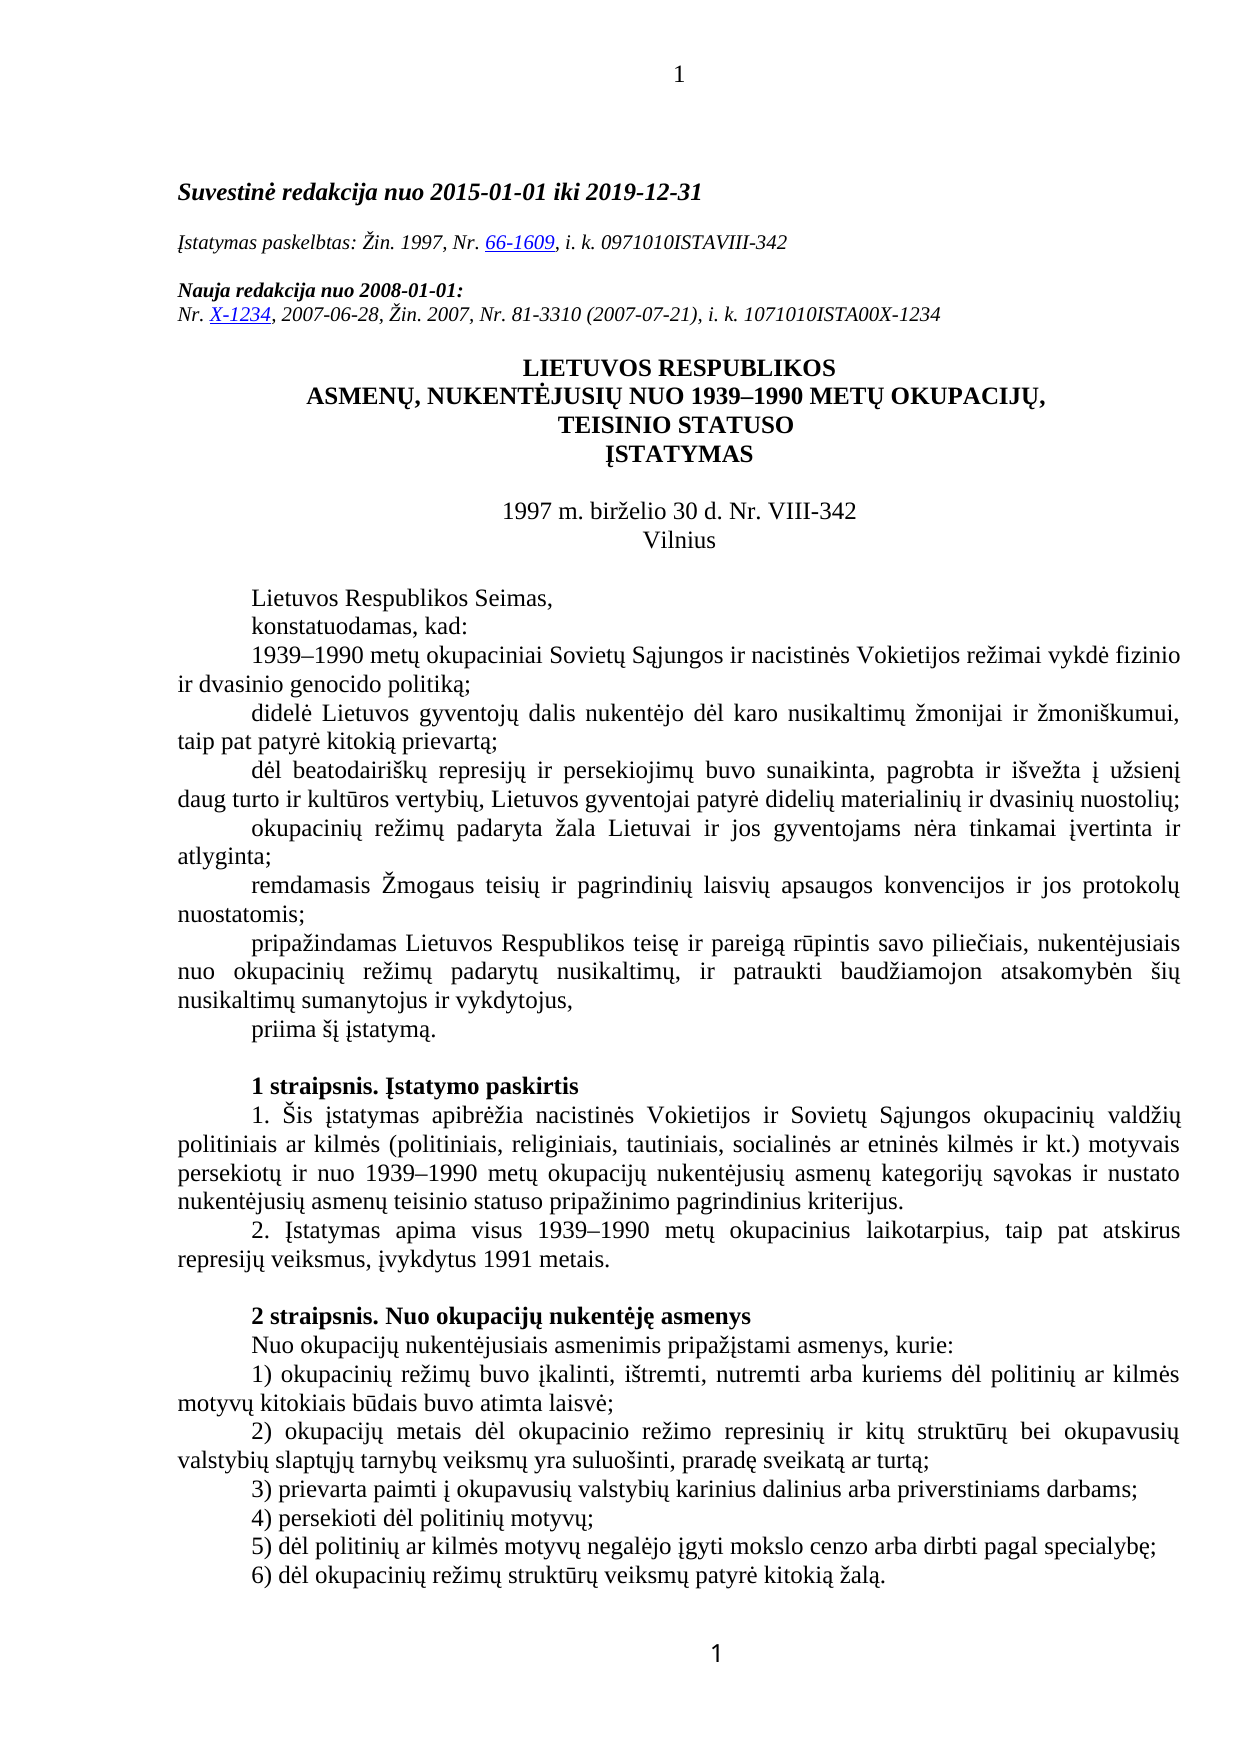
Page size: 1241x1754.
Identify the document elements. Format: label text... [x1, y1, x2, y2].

text 3) prievarta paimti į okupavusių valstybių karinius dalinius arba priverstiniams darbams; [177, 1474, 1181, 1503]
text Vilnius [177, 525, 1181, 554]
text Nauja redakcija nuo 2008-01-01: [177, 278, 1181, 302]
text dėl beatodairiškų represijų ir persekiojimų buvo sunaikinta, pagrobta ir išvežta į užsienį daug turto ir kultūros vertybių, Lietuvos gyventojai patyrė didelių materialinių ir dvasinių nuostolių; [177, 755, 1181, 813]
text Suvestinė redakcija nuo 2015-01-01 iki 2019-12-31 [177, 177, 1181, 206]
text LIETUVOS RESPUBLIKOS [177, 353, 1181, 381]
text 2) okupacijų metais dėl okupacinio režimo represinių ir kitų struktūrų bei okupavusių valstybių slaptųjų tarnybų veiksmų yra suluošinti, praradę sveikatą ar turtą; [177, 1416, 1181, 1474]
text pripažindamas Lietuvos Respublikos teisę ir pareigą rūpintis savo piliečiais, nukentėjusiais nuo okupacinių režimų padarytų nusikaltimų, ir patraukti baudžiamojon atsakomybėn šių nusikaltimų sumanytojus ir vykdytojus, [177, 928, 1181, 1014]
text Lietuvos Respublikos Seimas, [177, 583, 1181, 611]
text Nr. X-1234, 2007-06-28, Žin. 2007, Nr. 81-3310 (2007-07-21), i. k. 1071010ISTA00X-1234 [177, 302, 1181, 326]
text ASMENŲ, NUKENTĖJUSIŲ NUO 1939–1990 METŲ OKUPACIJŲ, [177, 381, 1181, 410]
text 2 straipsnis. Nuo okupacijų nukentėję asmenys [177, 1301, 1181, 1330]
text 6) dėl okupacinių režimų struktūrų veiksmų patyrė kitokią žalą. [177, 1560, 1181, 1589]
text konstatuodamas, kad: [177, 611, 1181, 640]
text 1) okupacinių režimų buvo įkalinti, ištremti, nutremti arba kuriems dėl politinių ar kilmės motyvų kitokiais būdais buvo atimta laisvė; [177, 1359, 1181, 1416]
text TEISINIO STATUSO [177, 410, 1181, 439]
text priima šį įstatymą. [177, 1014, 1181, 1043]
text 1939–1990 metų okupaciniai Sovietų Sąjungos ir nacistinės Vokietijos režimai vykdė fizinio ir dvasinio genocido politiką; [177, 640, 1181, 698]
text 4) persekioti dėl politinių motyvų; [177, 1503, 1181, 1531]
text didelė Lietuvos gyventojų dalis nukentėjo dėl karo nusikaltimų žmonijai ir žmoniškumui, taip pat patyrė kitokią prievartą; [177, 698, 1181, 755]
text remdamasis Žmogaus teisių ir pagrindinių laisvių apsaugos konvencijos ir jos protokolų nuostatomis; [177, 870, 1181, 928]
text 1 straipsnis. Įstatymo paskirtis [177, 1071, 1181, 1100]
text okupacinių režimų padaryta žala Lietuvai ir jos gyventojams nėra tinkamai įvertinta ir atlyginta; [177, 813, 1181, 870]
text Įstatymas paskelbtas: Žin. 1997, Nr. 66-1609, i. k. 0971010ISTAVIII-342 [177, 230, 1181, 254]
text ĮSTATYMAS [177, 439, 1181, 468]
text 2. Įstatymas apima visus 1939–1990 metų okupacinius laikotarpius, taip pat atskirus represijų veiksmus, įvykdytus 1991 metais. [177, 1215, 1181, 1273]
text 1997 m. birželio 30 d. Nr. VIII-342 [177, 496, 1181, 525]
text 5) dėl politinių ar kilmės motyvų negalėjo įgyti mokslo cenzo arba dirbti pagal specialybę; [177, 1531, 1181, 1560]
text Nuo okupacijų nukentėjusiais asmenimis pripažįstami asmenys, kurie: [177, 1330, 1181, 1359]
text 1. Šis įstatymas apibrėžia nacistinės Vokietijos ir Sovietų Sąjungos okupacinių valdžių politiniais ar kilmės (politiniais, religiniais, tautiniais, socialinės ar etninės kilmės ir kt.) motyvais persekiotų ir nuo 1939–1990 metų okupacijų nukentėjusių asmenų kategorijų sąvokas ir nustato nukentėjusių asmenų teisinio statuso pripažinimo pagrindinius kriterijus. [177, 1100, 1181, 1215]
